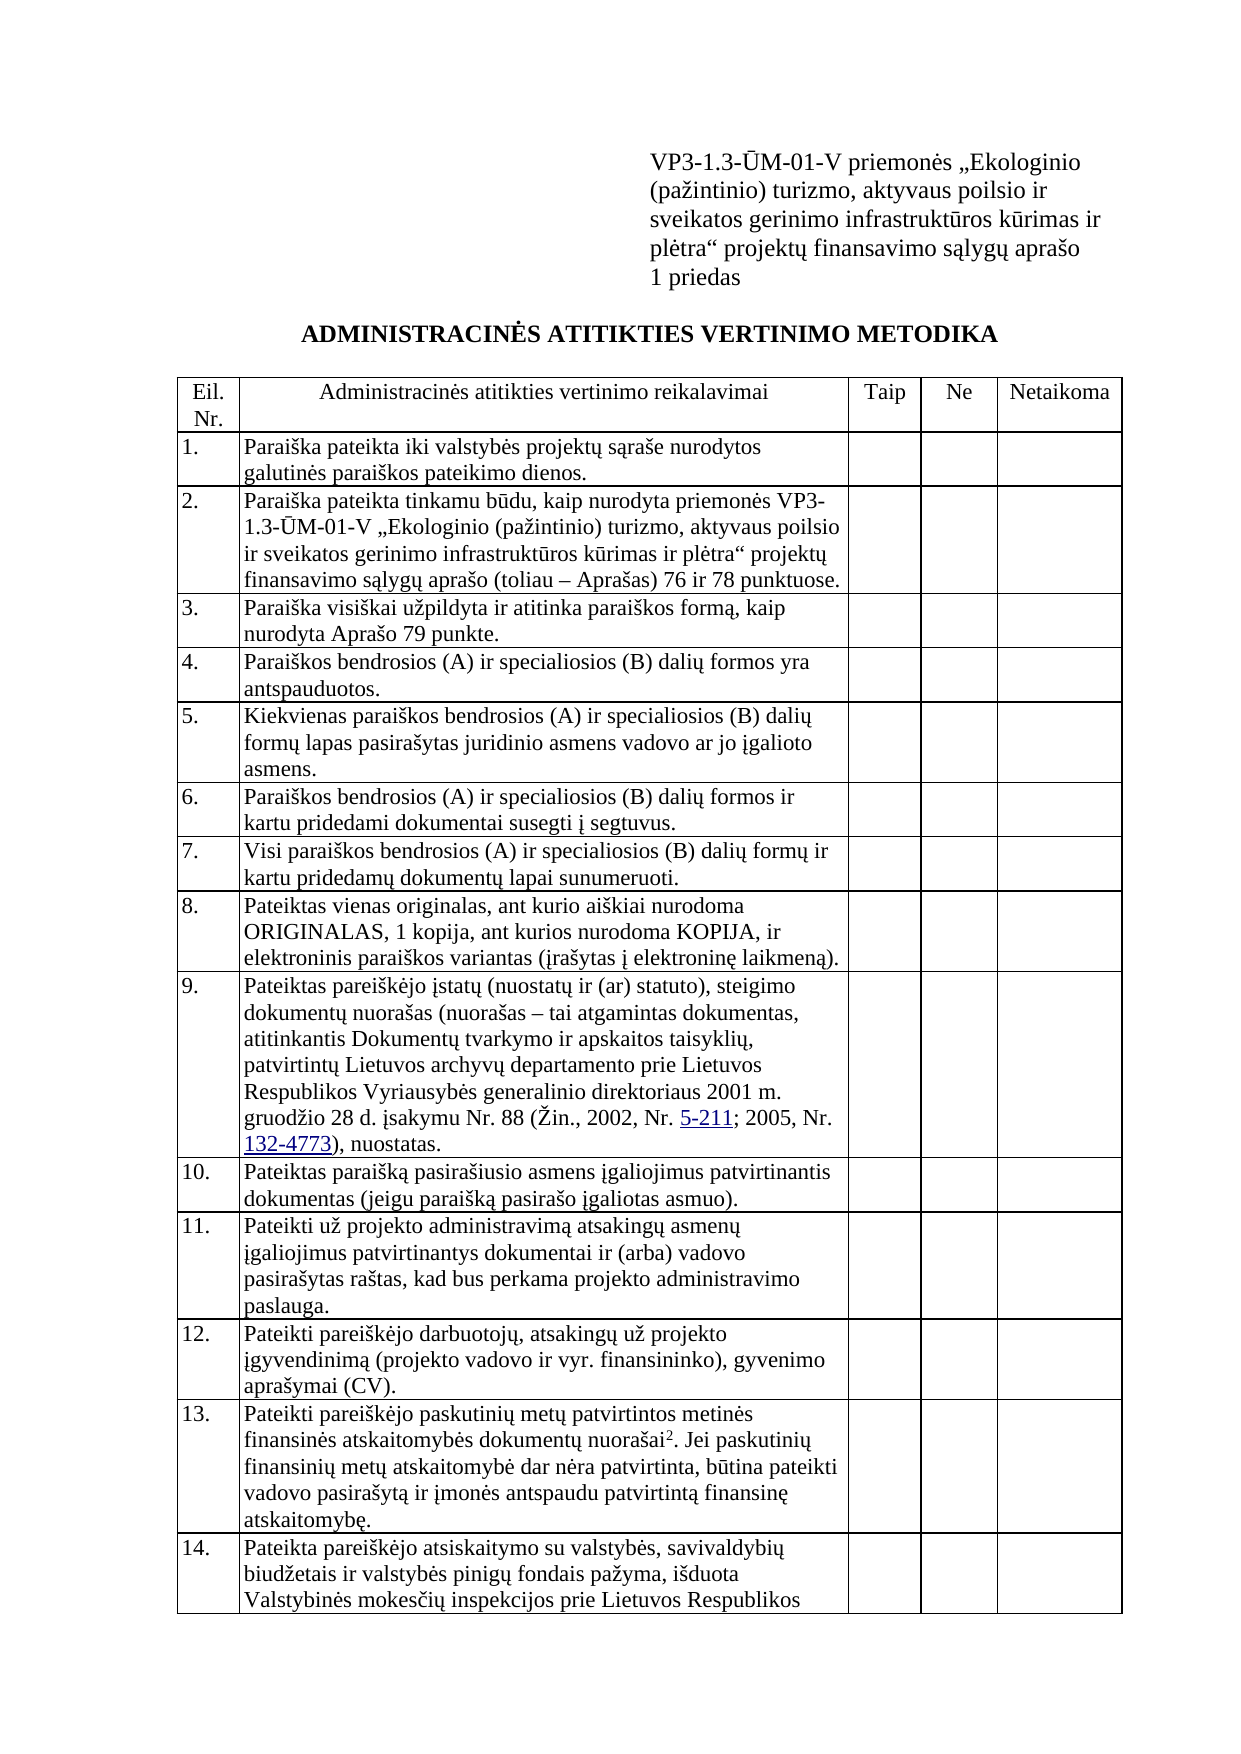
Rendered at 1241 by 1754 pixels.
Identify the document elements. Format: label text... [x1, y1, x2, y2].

table_header Eil. Nr. [178, 378, 239, 431]
table_cell Paraiška pateikta tinkamu būdu, kaip nurodyta priemonės VP3-1.3-ŪM-01-V „Ekologinio (pažintinio) turizmo, aktyvaus poilsio ir sveikatos gerinimo infrastruktūros kūrimas ir plėtra“ projektų finansavimo sąlygų aprašo (toliau – Aprašas) 76 ir 78 punktuose. [240, 487, 848, 592]
table_cell [922, 1320, 997, 1399]
table_cell [849, 594, 920, 647]
table_cell 9. [178, 972, 239, 1157]
table_cell [922, 648, 997, 701]
table_cell [849, 892, 920, 971]
table_cell [849, 487, 920, 592]
table_cell [998, 972, 1121, 1157]
table_cell [998, 783, 1121, 836]
table_cell 2. [178, 487, 239, 592]
table_cell [922, 487, 997, 592]
table_header Taip [849, 378, 920, 431]
table_cell Paraiškos bendrosios (A) ir specialiosios (B) dalių formos ir kartu pridedami dokumentai susegti į segtuvus. [240, 783, 848, 836]
text (pažintinio) turizmo, aktyvaus poilsio ir [649, 176, 1122, 204]
table_cell Pateikta pareiškėjo atsiskaitymo su valstybės, savivaldybių biudžetais ir valstybės pinigų fondais pažyma, išduota Valstybinės mokesčių inspekcijos prie Lietuvos Respublikos [240, 1534, 848, 1613]
table_cell [922, 1400, 997, 1532]
table_cell [922, 783, 997, 836]
table_cell 1. [178, 433, 239, 485]
table_cell [849, 648, 920, 701]
table_cell [998, 594, 1121, 647]
table_cell [998, 703, 1121, 782]
table_cell Visi paraiškos bendrosios (A) ir specialiosios (B) dalių formų ir kartu pridedamų dokumentų lapai sunumeruoti. [240, 837, 848, 890]
table_cell 4. [178, 648, 239, 701]
table_header Ne [922, 378, 997, 431]
table_cell [849, 1400, 920, 1532]
table_cell Pateikti už projekto administravimą atsakingų asmenų įgaliojimus patvirtinantys dokumentai ir (arba) vadovo pasirašytas raštas, kad bus perkama projekto administravimo paslauga. [240, 1213, 848, 1318]
table_cell [998, 1213, 1121, 1318]
table_cell 5. [178, 703, 239, 782]
text 1 priedas [649, 262, 1122, 291]
table_header Administracinės atitikties vertinimo reikalavimai [240, 378, 848, 431]
table_cell [922, 1213, 997, 1318]
table_cell 14. [178, 1534, 239, 1613]
table_header Netaikoma [998, 378, 1121, 431]
table_cell [998, 1400, 1121, 1532]
table_cell [998, 837, 1121, 890]
table_cell [849, 837, 920, 890]
table_cell 3. [178, 594, 239, 647]
table_cell 13. [178, 1400, 239, 1532]
table_cell [922, 892, 997, 971]
table_cell [922, 433, 997, 485]
table_cell [849, 703, 920, 782]
text sveikatos gerinimo infrastruktūros kūrimas ir [649, 204, 1122, 233]
table_cell [998, 433, 1121, 485]
table_cell [922, 1158, 997, 1211]
table_cell Paraiška visiškai užpildyta ir atitinka paraiškos formą, kaip nurodyta Aprašo 79 punkte. [240, 594, 848, 647]
table_cell [998, 648, 1121, 701]
table_cell [922, 837, 997, 890]
table_cell [998, 487, 1121, 592]
table_cell [922, 1534, 997, 1613]
table_cell 12. [178, 1320, 239, 1399]
table_cell [922, 972, 997, 1157]
table_cell 8. [178, 892, 239, 971]
table_cell Pateiktas pareiškėjo įstatų (nuostatų ir (ar) statuto), steigimo dokumentų nuorašas (nuorašas – tai atgamintas dokumentas, atitinkantis Dokumentų tvarkymo ir apskaitos taisyklių, patvirtintų Lietuvos archyvų departamento prie Lietuvos Respublikos Vyriausybės generalinio direktoriaus 2001 m. gruodžio 28 d. įsakymu Nr. 88 (Žin., 2002, Nr. 5-211; 2005, Nr. 132-4773), nuostatas. [240, 972, 848, 1157]
table_cell [998, 892, 1121, 971]
table_cell [849, 783, 920, 836]
table_cell [998, 1158, 1121, 1211]
table_cell 6. [178, 783, 239, 836]
table_cell [849, 972, 920, 1157]
text plėtra“ projektų finansavimo sąlygų aprašo [649, 233, 1122, 262]
table_cell [922, 594, 997, 647]
table_cell 7. [178, 837, 239, 890]
table_cell Pateiktas vienas originalas, ant kurio aiškiai nurodoma ORIGINALAS, 1 kopija, ant kurios nurodoma KOPIJA, ir elektroninis paraiškos variantas (įrašytas į elektroninę laikmeną). [240, 892, 848, 971]
table_cell [849, 1320, 920, 1399]
table_cell [998, 1534, 1121, 1613]
table_cell Kiekvienas paraiškos bendrosios (A) ir specialiosios (B) dalių formų lapas pasirašytas juridinio asmens vadovo ar jo įgalioto asmens. [240, 703, 848, 782]
table_cell [922, 703, 997, 782]
table_cell 11. [178, 1213, 239, 1318]
text VP3-1.3-ŪM-01-V priemonės „Ekologinio [649, 147, 1122, 176]
table_cell Pateikti pareiškėjo darbuotojų, atsakingų už projekto įgyvendinimą (projekto vadovo ir vyr. finansininko), gyvenimo aprašymai (CV). [240, 1320, 848, 1399]
table_cell Paraiška pateikta iki valstybės projektų sąraše nurodytos galutinės paraiškos pateikimo dienos. [240, 433, 848, 485]
table_cell [849, 1534, 920, 1613]
text ADMINISTRACINĖS ATITIKTIES VERTINIMO METODIKA [177, 319, 1122, 348]
table_cell [849, 1158, 920, 1211]
table_cell [998, 1320, 1121, 1399]
table_cell 10. [178, 1158, 239, 1211]
table_cell [849, 1213, 920, 1318]
table_cell Pateiktas paraišką pasirašiusio asmens įgaliojimus patvirtinantis dokumentas (jeigu paraišką pasirašo įgaliotas asmuo). [240, 1158, 848, 1211]
table_cell [849, 433, 920, 485]
table_cell Pateikti pareiškėjo paskutinių metų patvirtintos metinės finansinės atskaitomybės dokumentų nuorašai2. Jei paskutinių finansinių metų atskaitomybė dar nėra patvirtinta, būtina pateikti vadovo pasirašytą ir įmonės antspaudu patvirtintą finansinę atskaitomybę. [240, 1400, 848, 1532]
table_cell Paraiškos bendrosios (A) ir specialiosios (B) dalių formos yra antspauduotos. [240, 648, 848, 701]
